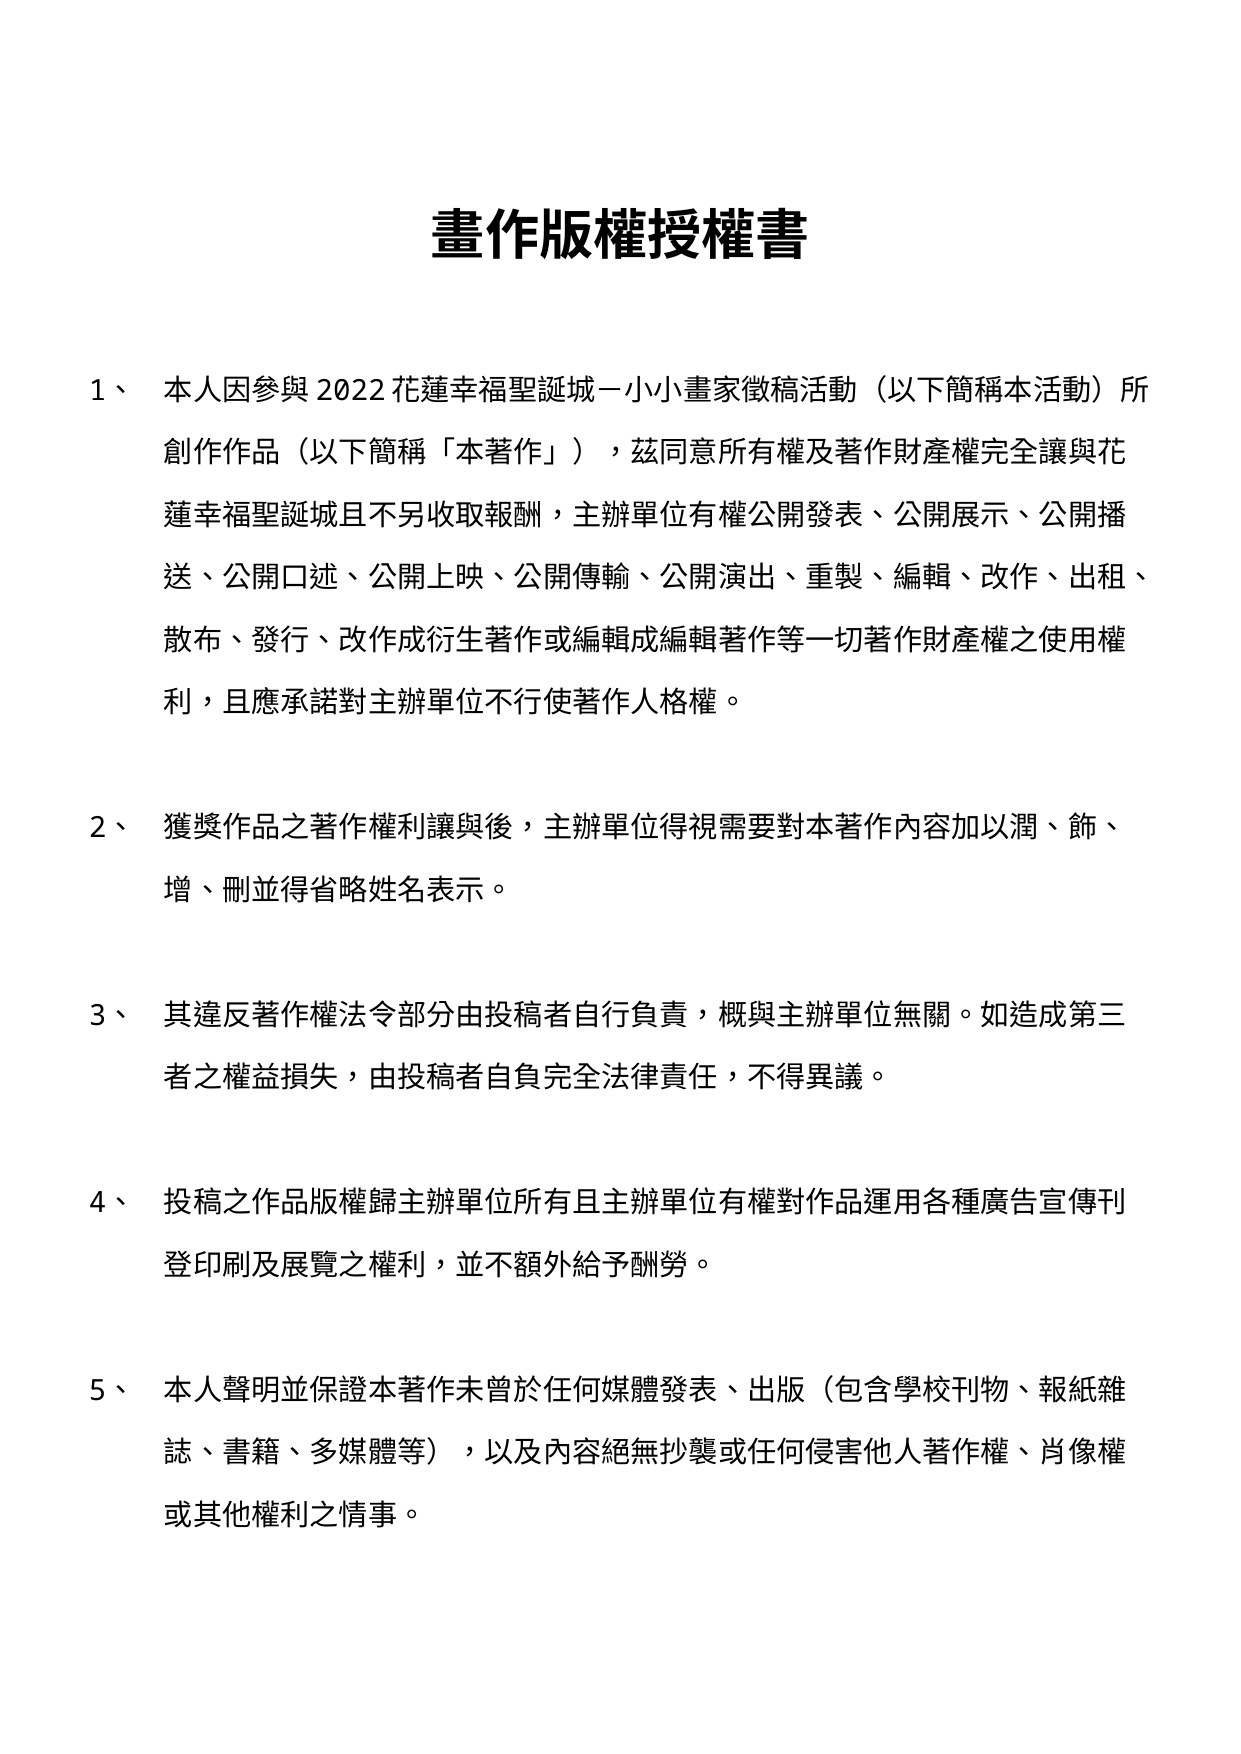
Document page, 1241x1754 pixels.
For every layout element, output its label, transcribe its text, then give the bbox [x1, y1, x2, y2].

list 獲獎作品之著作權利讓與後，主辦單位得視需要對本著作內容加以潤、飾、增、刪並得省略姓名表示。 [89, 783, 1152, 908]
list 本人因參與2022花蓮幸福聖誕城－小小畫家徵稿活動（以下簡稱本活動）所創作作品（以下簡稱「本著作」），茲同意所有權及著作財產權完全讓與花蓮幸福聖誕城且不另收取報酬，主辦單位有權公開發表、公開展示、公開播送、公開口述、公開上映、公開傳輸、公開演出、重製、編輯、改作、出租、散布、發行、改作成衍生著作或編輯成編輯著作等一切著作財產權之使用權利，且應承諾對主辦單位不行使著作人格權。 [89, 346, 1152, 721]
list 投稿之作品版權歸主辦單位所有且主辦單位有權對作品運用各種廣告宣傳刊登印刷及展覽之權利，並不額外給予酬勞。 [89, 1158, 1152, 1283]
text 畫作版權授權書 [89, 158, 1152, 283]
list 其違反著作權法令部分由投稿者自行負責，概與主辦單位無關。如造成第三者之權益損失，由投稿者自負完全法律責任，不得異議。 [89, 971, 1152, 1096]
list 本人聲明並保證本著作未曾於任何媒體發表、出版（包含學校刊物、報紙雜誌、書籍、多媒體等），以及內容絕無抄襲或任何侵害他人著作權、肖像權或其他權利之情事。 [89, 1346, 1152, 1533]
